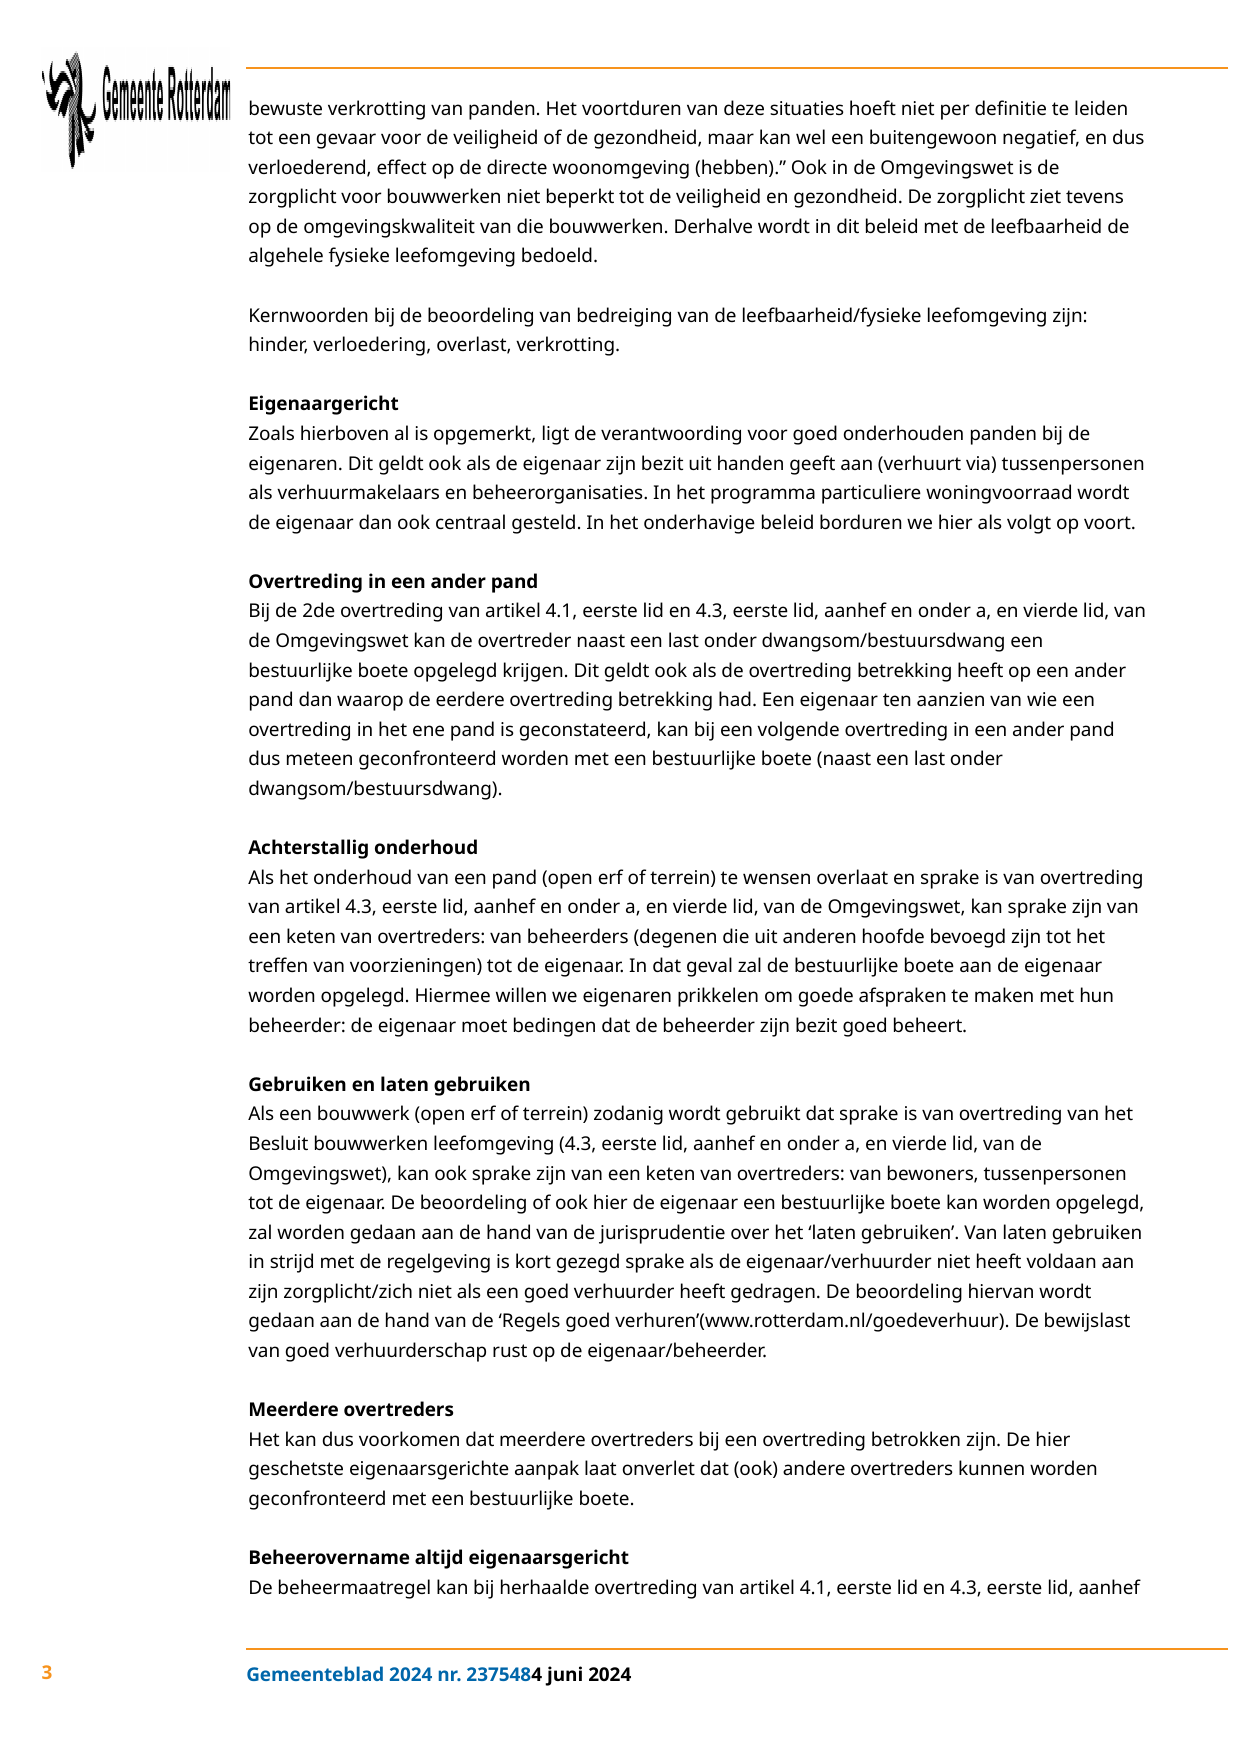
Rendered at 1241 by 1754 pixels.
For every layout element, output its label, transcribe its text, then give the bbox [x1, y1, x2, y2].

text Kernwoorden bij de beoordeling van bedreiging van de leefbaarheid/fysieke leefomgeving zijn: hinder, verloedering, overlast, verkrotting. [248, 302, 1152, 357]
text Meerdere overtreders [248, 1396, 1152, 1422]
text Eigenaargericht [248, 391, 1152, 416]
text Achterstallig onderhoud [248, 834, 1152, 860]
text Bij de 2de overtreding van artikel 4.1, eerste lid en 4.3, eerste lid, aanhef en onder a, en vierde lid, van de Omgevingswet kan de overtreder naast een last onder dwangsom/bestuursdwang een bestuurlijke boete opgelegd krijgen. Dit geldt ook als de overtreding betrekking heeft op een ander pand dan waarop de eerdere overtreding betrekking had. Een eigenaar ten aanzien van wie een overtreding in het ene pand is geconstateerd, kan bij een volgende overtreding in een ander pand dus meteen geconfronteerd worden met een bestuurlijke boete (naast een last onder dwangsom/bestuursdwang). [248, 598, 1152, 801]
text Als een bouwwerk (open erf of terrein) zodanig wordt gebruikt dat sprake is van overtreding van het Besluit bouwwerken leefomgeving (4.3, eerste lid, aanhef en onder a, en vierde lid, van de Omgevingswet), kan ook sprake zijn van een keten van overtreders: van bewoners, tussenpersonen tot de eigenaar. De beoordeling of ook hier de eigenaar een bestuurlijke boete kan worden opgelegd, zal worden gedaan aan de hand van de jurisprudentie over het ‘laten gebruiken’. Van laten gebruiken in strijd met de regelgeving is kort gezegd sprake als de eigenaar/verhuurder niet heeft voldaan aan zijn zorgplicht/zich niet als een goed verhuurder heeft gedragen. De beoordeling hiervan wordt gedaan aan de hand van de ‘Regels goed verhuren’(www.rotterdam.nl/goedeverhuur). De bewijslast van goed verhuurderschap rust op de eigenaar/beheerder. [248, 1101, 1152, 1363]
text Het kan dus voorkomen dat meerdere overtreders bij een overtreding betrokken zijn. De hier geschetste eigenaarsgerichte aanpak laat onverlet dat (ook) andere overtreders kunnen worden geconfronteerd met een bestuurlijke boete. [248, 1426, 1152, 1511]
text Zoals hierboven al is opgemerkt, ligt de verantwoording voor goed onderhouden panden bij de eigenaren. Dit geldt ook als de eigenaar zijn bezit uit handen geeft aan (verhuurt via) tussenpersonen als verhuurmakelaars en beheerorganisaties. In het programma particuliere woningvoorraad wordt de eigenaar dan ook centraal gesteld. In het onderhavige beleid borduren we hier als volgt op voort. [248, 420, 1152, 535]
text Overtreding in een ander pand [248, 568, 1152, 594]
picture [41, 47, 231, 172]
text bewuste verkrotting van panden. Het voortduren van deze situaties hoeft niet per definitie te leiden tot een gevaar voor de veiligheid of de gezondheid, maar kan wel een buitengewoon negatief, en dus verloederend, effect op de directe woonomgeving (hebben).” Ook in de Omgevingswet is de zorgplicht voor bouwwerken niet beperkt tot de veiligheid en gezondheid. De zorgplicht ziet tevens op de omgevingskwaliteit van die bouwwerken. Derhalve wordt in dit beleid met de leefbaarheid de algehele fysieke leefomgeving bedoeld. [248, 95, 1152, 268]
text Als het onderhoud van een pand (open erf of terrein) te wensen overlaat en sprake is van overtreding van artikel 4.3, eerste lid, aanhef en onder a, en vierde lid, van de Omgevingswet, kan sprake zijn van een keten van overtreders: van beheerders (degenen die uit anderen hoofde bevoegd zijn tot het treffen van voorzieningen) tot de eigenaar. In dat geval zal de bestuurlijke boete aan de eigenaar worden opgelegd. Hiermee willen we eigenaren prikkelen om goede afspraken te maken met hun beheerder: de eigenaar moet bedingen dat de beheerder zijn bezit goed beheert. [248, 864, 1152, 1038]
text Gebruiken en laten gebruiken [248, 1071, 1152, 1097]
text Beheerovername altijd eigenaarsgericht [248, 1544, 1152, 1570]
text De beheermaatregel kan bij herhaalde overtreding van artikel 4.1, eerste lid en 4.3, eerste lid, aanhef [248, 1574, 1152, 1600]
